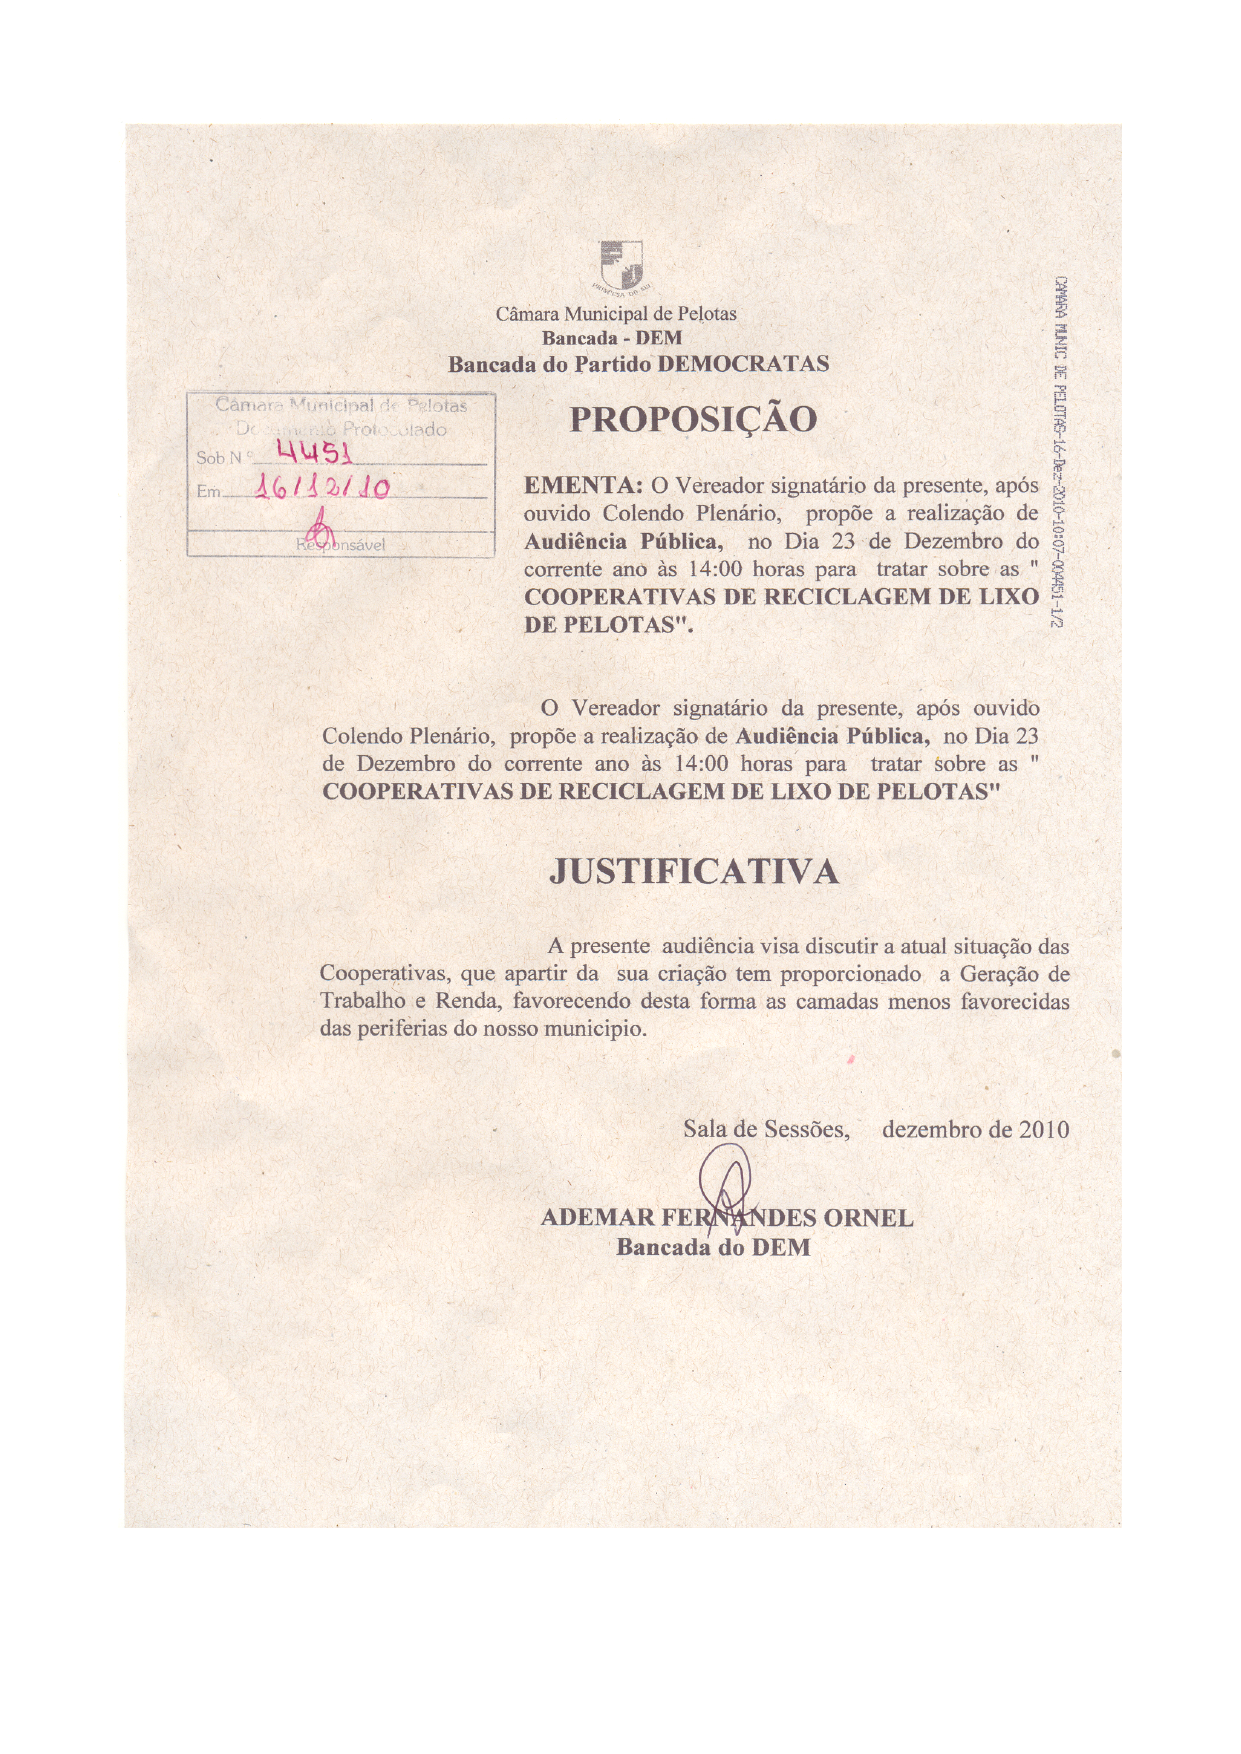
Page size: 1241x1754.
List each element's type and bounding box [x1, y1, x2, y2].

picture [118, 118, 1122, 1528]
